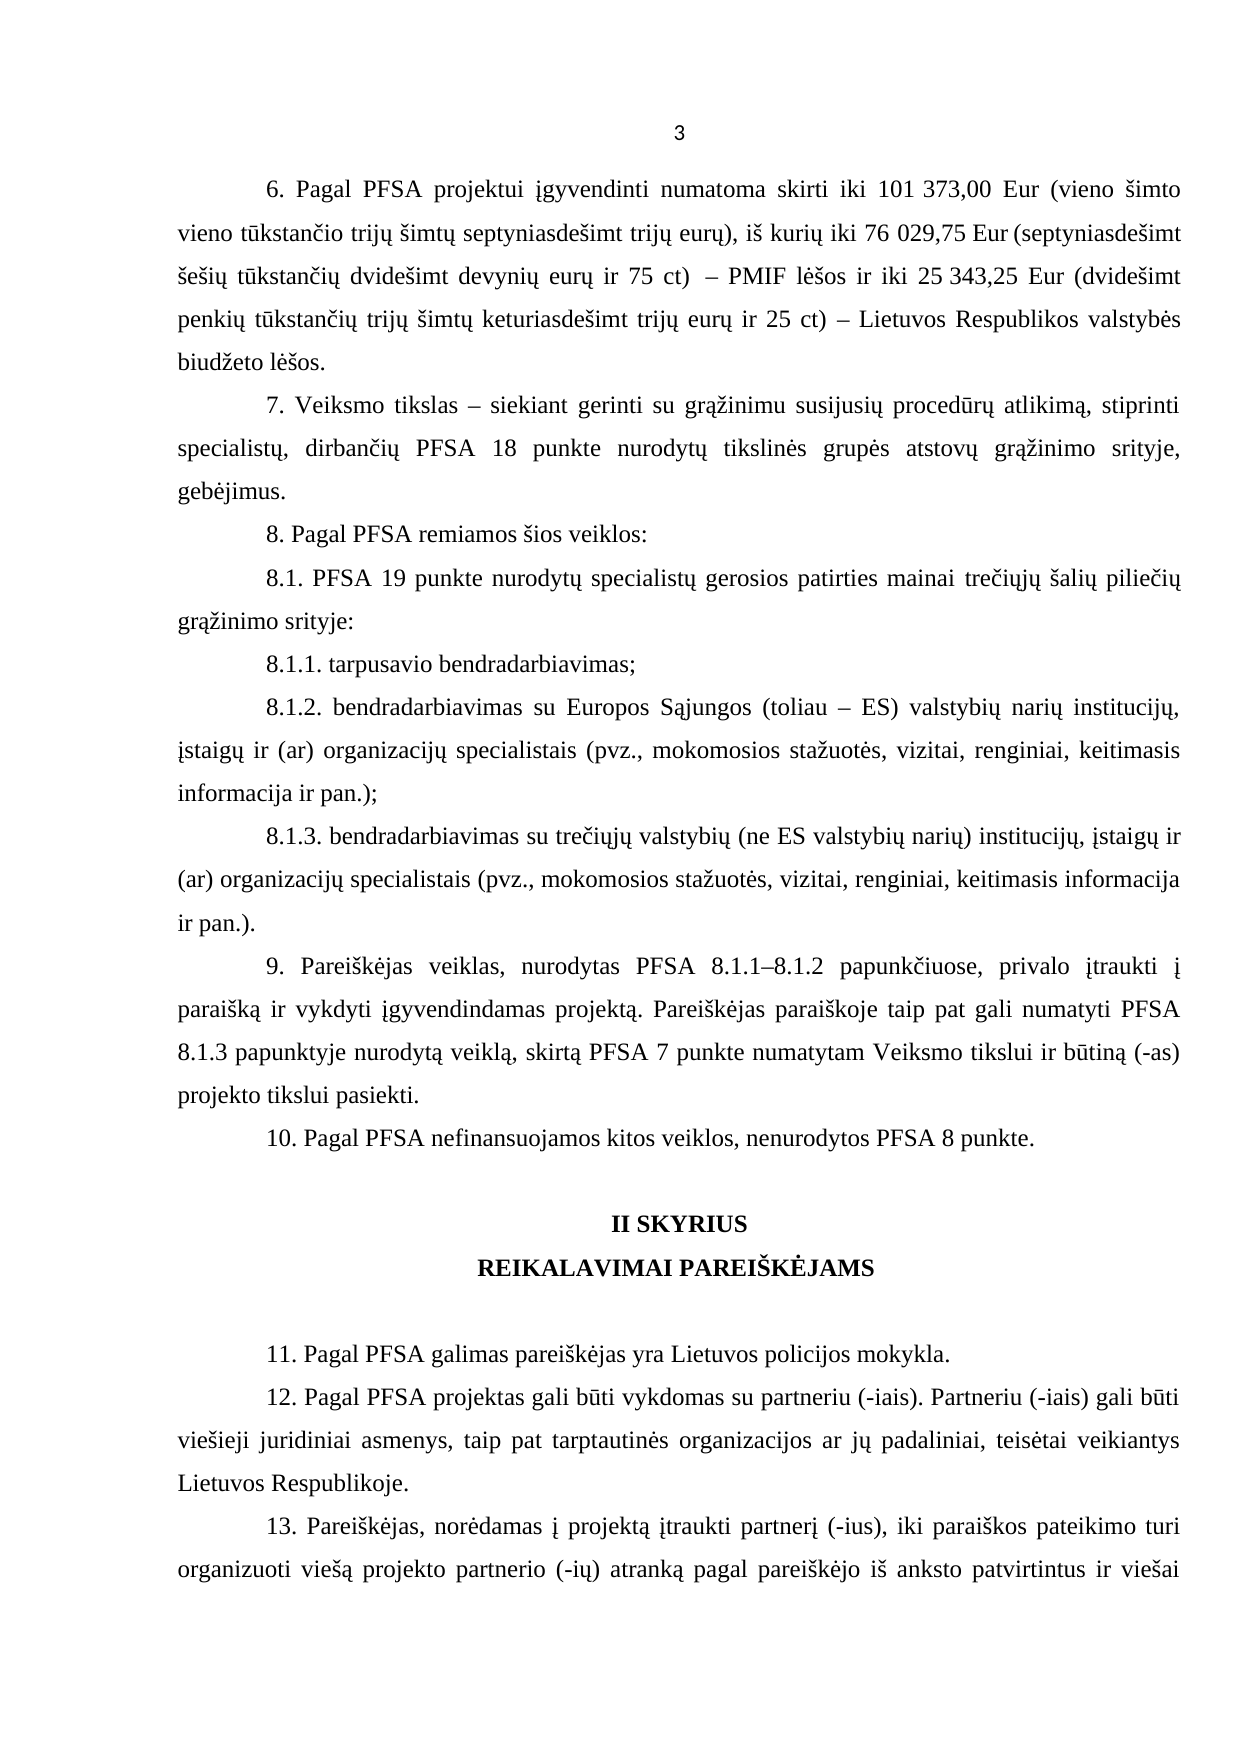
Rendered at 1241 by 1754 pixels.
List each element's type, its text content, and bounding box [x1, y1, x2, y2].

text 8.1.2. bendradarbiavimas su Europos Sąjungos (toliau – ES) valstybių narių institucijų, įstaigų ir (ar) organizacijų specialistais (pvz., mokomosios stažuotės, vizitai, renginiai, keitimasis informacija ir pan.); [177, 692, 1181, 807]
text 8.1. PFSA 19 punkte nurodytų specialistų gerosios patirties mainai trečiųjų šalių piliečių grąžinimo srityje: [177, 563, 1181, 634]
text 9. Pareiškėjas veiklas, nurodytas PFSA 8.1.1–8.1.2 papunkčiuose, privalo įtraukti į paraišką ir vykdyti įgyvendindamas projektą. Pareiškėjas paraiškoje taip pat gali numatyti PFSA 8.1.3 papunktyje nurodytą veiklą, skirtą PFSA 7 punkte numatytam Veiksmo tikslui ir būtiną (-as) projekto tikslui pasiekti. [177, 951, 1181, 1109]
text 12. Pagal PFSA projektas gali būti vykdomas su partneriu (-iais). Partneriu (-iais) gali būti viešieji juridiniai asmenys, taip pat tarptautinės organizacijos ar jų padaliniai, teisėtai veikiantys Lietuvos Respublikoje. [177, 1382, 1181, 1497]
text 13. Pareiškėjas, norėdamas į projektą įtraukti partnerį (-ius), iki paraiškos pateikimo turi organizuoti viešą projekto partnerio (-ių) atranką pagal pareiškėjo iš anksto patvirtintus ir viešai [177, 1511, 1181, 1583]
text 7. Veiksmo tikslas – siekiant gerinti su grąžinimu susijusių procedūrų atlikimą, stiprinti specialistų, dirbančių PFSA 18 punkte nurodytų tikslinės grupės atstovų grąžinimo srityje, gebėjimus. [177, 390, 1181, 505]
text 8. Pagal PFSA remiamos šios veiklos: [177, 519, 1181, 548]
text 8.1.1. tarpusavio bendradarbiavimas; [177, 649, 1181, 678]
text 11. Pagal PFSA galimas pareiškėjas yra Lietuvos policijos mokykla. [177, 1339, 1181, 1368]
text 10. Pagal PFSA nefinansuojamos kitos veiklos, nenurodytos PFSA 8 punkte. [177, 1123, 1181, 1152]
text 8.1.3. bendradarbiavimas su trečiųjų valstybių (ne ES valstybių narių) institucijų, įstaigų ir (ar) organizacijų specialistais (pvz., mokomosios stažuotės, vizitai, renginiai, keitimasis informacija ir pan.). [177, 821, 1181, 936]
text 6. Pagal PFSA projektui įgyvendinti numatoma skirti iki 101 373,00 Eur (vieno šimto vieno tūkstančio trijų šimtų septyniasdešimt trijų eurų), iš kurių iki 76 029,75 Eur (septyniasdešimt šešių tūkstančių dvidešimt devynių eurų ir 75 ct) – PMIF lėšos ir iki 25 343,25 Eur (dvidešimt penkių tūkstančių trijų šimtų keturiasdešimt trijų eurų ir 25 ct) – Lietuvos Respublikos valstybės biudžeto lėšos. [177, 174, 1181, 376]
text REIKALAVIMAI PAREIŠKĖJAMS [177, 1253, 1181, 1281]
text II SKYRIUS [177, 1209, 1181, 1238]
